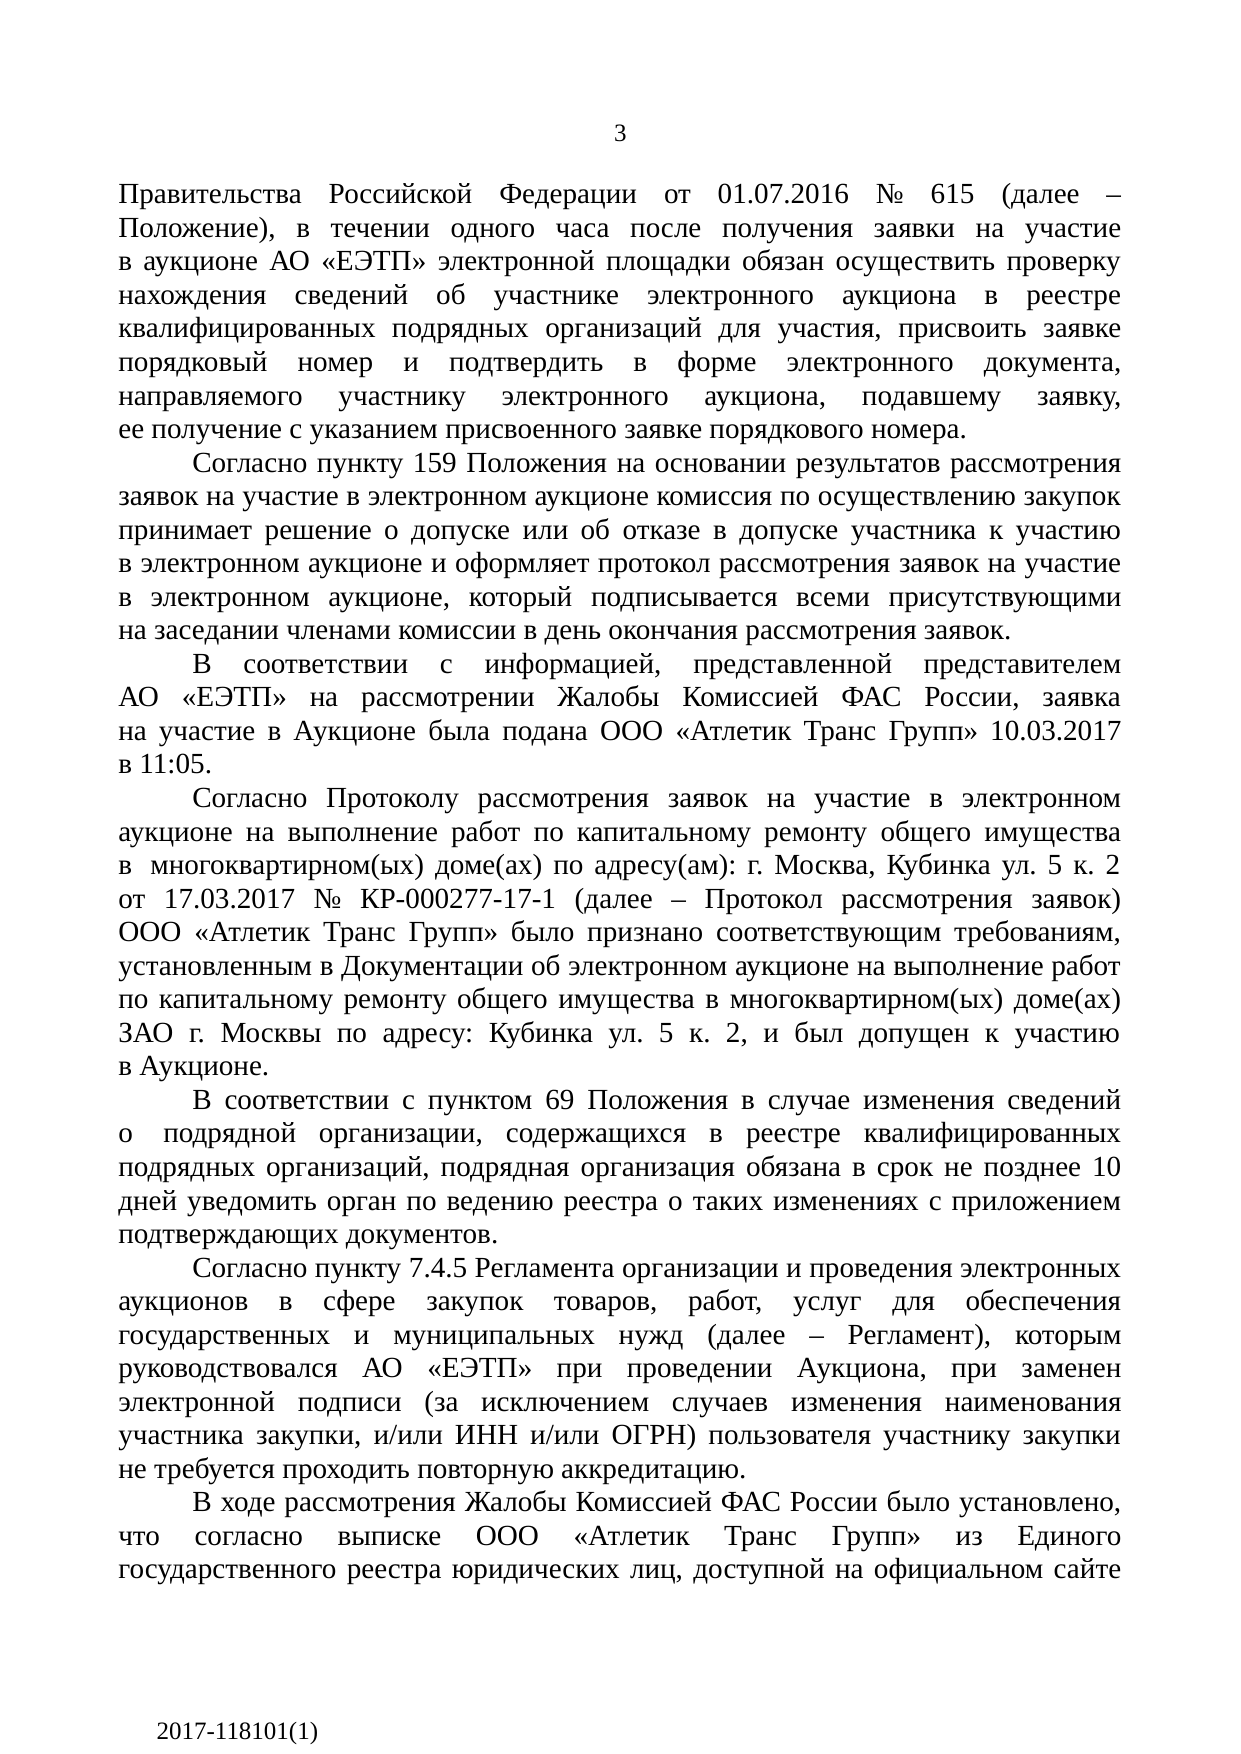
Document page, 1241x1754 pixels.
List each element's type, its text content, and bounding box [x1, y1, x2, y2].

text Правительства Российской Федерации от 01.07.2016 № 615 (далее – Положение), в течении одного часа после получения заявки на участие в аукционе АО «ЕЭТП» электронной площадки обязан осуществить проверку нахождения сведений об участнике электронного аукциона в реестре квалифицированных подрядных организаций для участия, присвоить заявке порядковый номер и подтвердить в форме электронного документа, направляемого участнику электронного аукциона, подавшему заявку, ее получение с указанием присвоенного заявке порядкового номера. [118, 176, 1122, 445]
text В ходе рассмотрения Жалобы Комиссией ФАС России было установлено, что согласно выписке ООО «Атлетик Транс Групп» из Единого государственного реестра юридических лиц, доступной на официальном сайте [118, 1484, 1122, 1585]
text Согласно пункту 7.4.5 Регламента организации и проведения электронных аукционов в сфере закупок товаров, работ, услуг для обеспечения государственных и муниципальных нужд (далее – Регламент), которым руководствовался АО «ЕЭТП» при проведении Аукциона, при заменен электронной подписи (за исключением случаев изменения наименования участника закупки, и/или ИНН и/или ОГРН) пользователя участнику закупки не требуется проходить повторную аккредитацию. [118, 1250, 1122, 1484]
text В соответствии с информацией, представленной представителем АО «ЕЭТП» на рассмотрении Жалобы Комиссией ФАС России, заявка на участие в Аукционе была подана ООО «Атлетик Транс Групп» 10.03.2017 в 11:05. [118, 646, 1122, 780]
text Согласно Протоколу рассмотрения заявок на участие в электронном аукционе на выполнение работ по капитальному ремонту общего имущества в многоквартирном(ых) доме(ах) по адресу(ам): г. Москва, Кубинка ул. 5 к. 2 от 17.03.2017 № КР-000277-17-1 (далее – Протокол рассмотрения заявок) ООО «Атлетик Транс Групп» было признано соответствующим требованиям, установленным в Документации об электронном аукционе на выполнение работ по капитальному ремонту общего имущества в многоквартирном(ых) доме(ах) ЗАО г. Москвы по адресу: Кубинка ул. 5 к. 2, и был допущен к участию в Аукционе. [118, 780, 1122, 1082]
text В соответствии с пунктом 69 Положения в случае изменения сведений о подрядной организации, содержащихся в реестре квалифицированных подрядных организаций, подрядная организация обязана в срок не позднее 10 дней уведомить орган по ведению реестра о таких изменениях с приложением подтверждающих документов. [118, 1082, 1122, 1250]
text Согласно пункту 159 Положения на основании результатов рассмотрения заявок на участие в электронном аукционе комиссия по осуществлению закупок принимает решение о допуске или об отказе в допуске участника к участию в электронном аукционе и оформляет протокол рассмотрения заявок на участие в электронном аукционе, который подписывается всеми присутствующими на заседании членами комиссии в день окончания рассмотрения заявок. [118, 445, 1122, 646]
